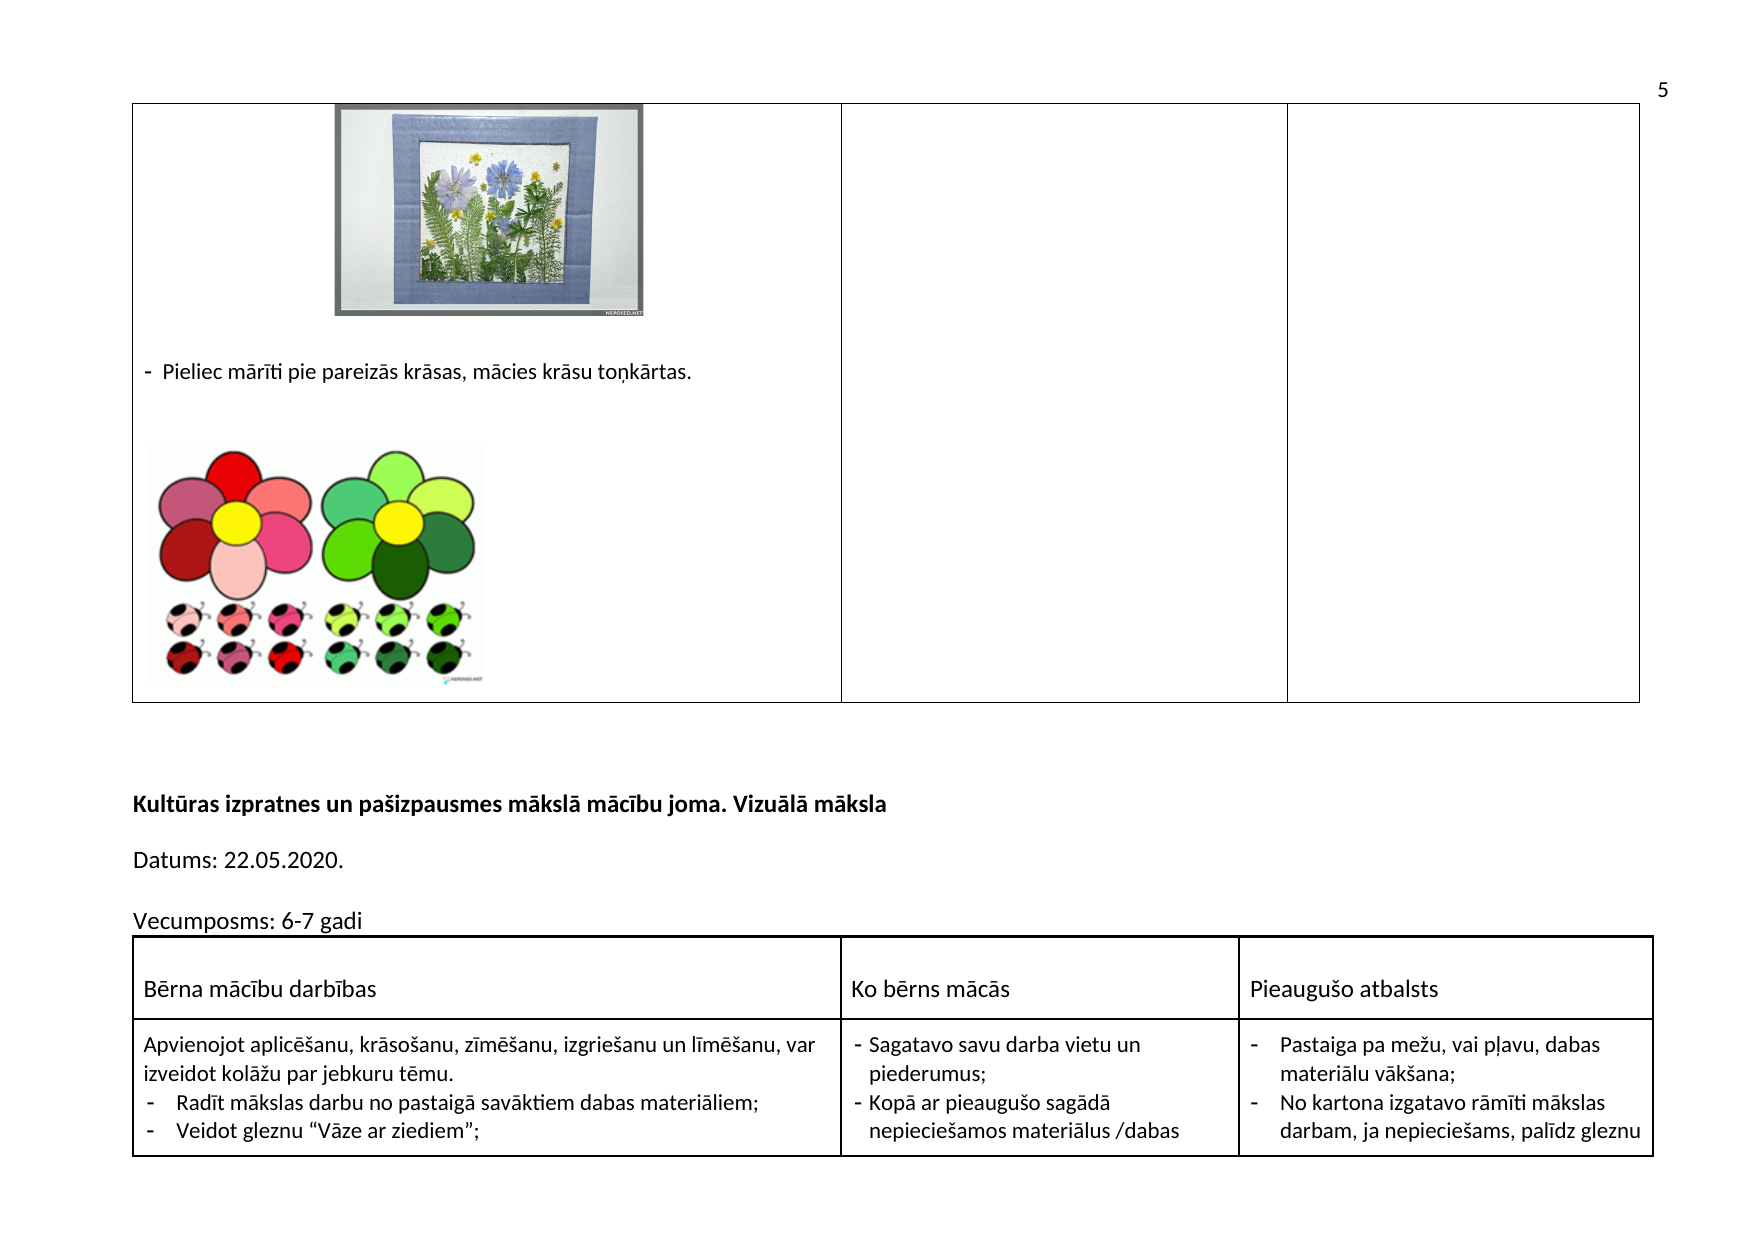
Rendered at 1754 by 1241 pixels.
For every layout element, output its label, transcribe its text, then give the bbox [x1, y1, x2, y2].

table_cell Apvienojot aplicēšanu, krāsošanu, zīmēšanu, izgriešanu un līmēšanu, var izveidot kolāžu par jebkuru tēmu. Radīt mākslas darbu no pastaigā savāktiem dabas materiāliem; Veidot gleznu “Pavasaris pļavā”; Uz krāsaina papīra pamatnes izveido kolāžas rakstu no pastaigā savāktajiem augiem; Pielīmē, augus pie pamatnes veidojot sižetu; Darbu ievieto rāmītī. Pieliec mārīti pie pareizās krāsas, mācies krāsu toņkārtas. [133, 104, 841, 702]
table_cell Pastaiga pa mežu, vai pļavu, dabas materiālu vākšana; No kartona izgatavo rāmīti mākslas darbam, ja nepieciešams, palīdz gleznu [1240, 1020, 1652, 1155]
table_header Bērna mācību darbības [134, 938, 840, 1018]
text Kultūras izpratnes un pašizpausmes mākslā mācību joma. Vizuālā māksla [133, 788, 1668, 819]
table_cell [1288, 104, 1639, 702]
table_header Pieaugušo atbalsts [1240, 938, 1652, 1018]
table_cell [842, 104, 1287, 702]
table_cell Apvienojot aplicēšanu, krāsošanu, zīmēšanu, izgriešanu un līmēšanu, var izveidot kolāžu par jebkuru tēmu. Radīt mākslas darbu no pastaigā savāktiem dabas materiāliem; Veidot gleznu “Vāze ar ziediem”; Uz krāsaina papīra pamatnes izveido kolāžas rakstu no pastaigā savāktajiem augiem; Pielīmē, augus pie pamatnes veidojot sižetu; Darbu ievieto rāmītī; Pieliec mārīti pie pareizās krāsas, mācies krāsu toņkārtas. [134, 1020, 840, 1155]
table_cell Sagatavo savu darba vietu un piederumus; Kopā ar pieaugušo sagādā nepieciešamos materiālus /dabas [842, 1020, 1238, 1155]
table_header Ko bērns mācās [842, 938, 1238, 1018]
text Vecumposms: 6-7 gadi [133, 905, 1668, 935]
text Datums: 22.05.2020. [133, 844, 1668, 874]
